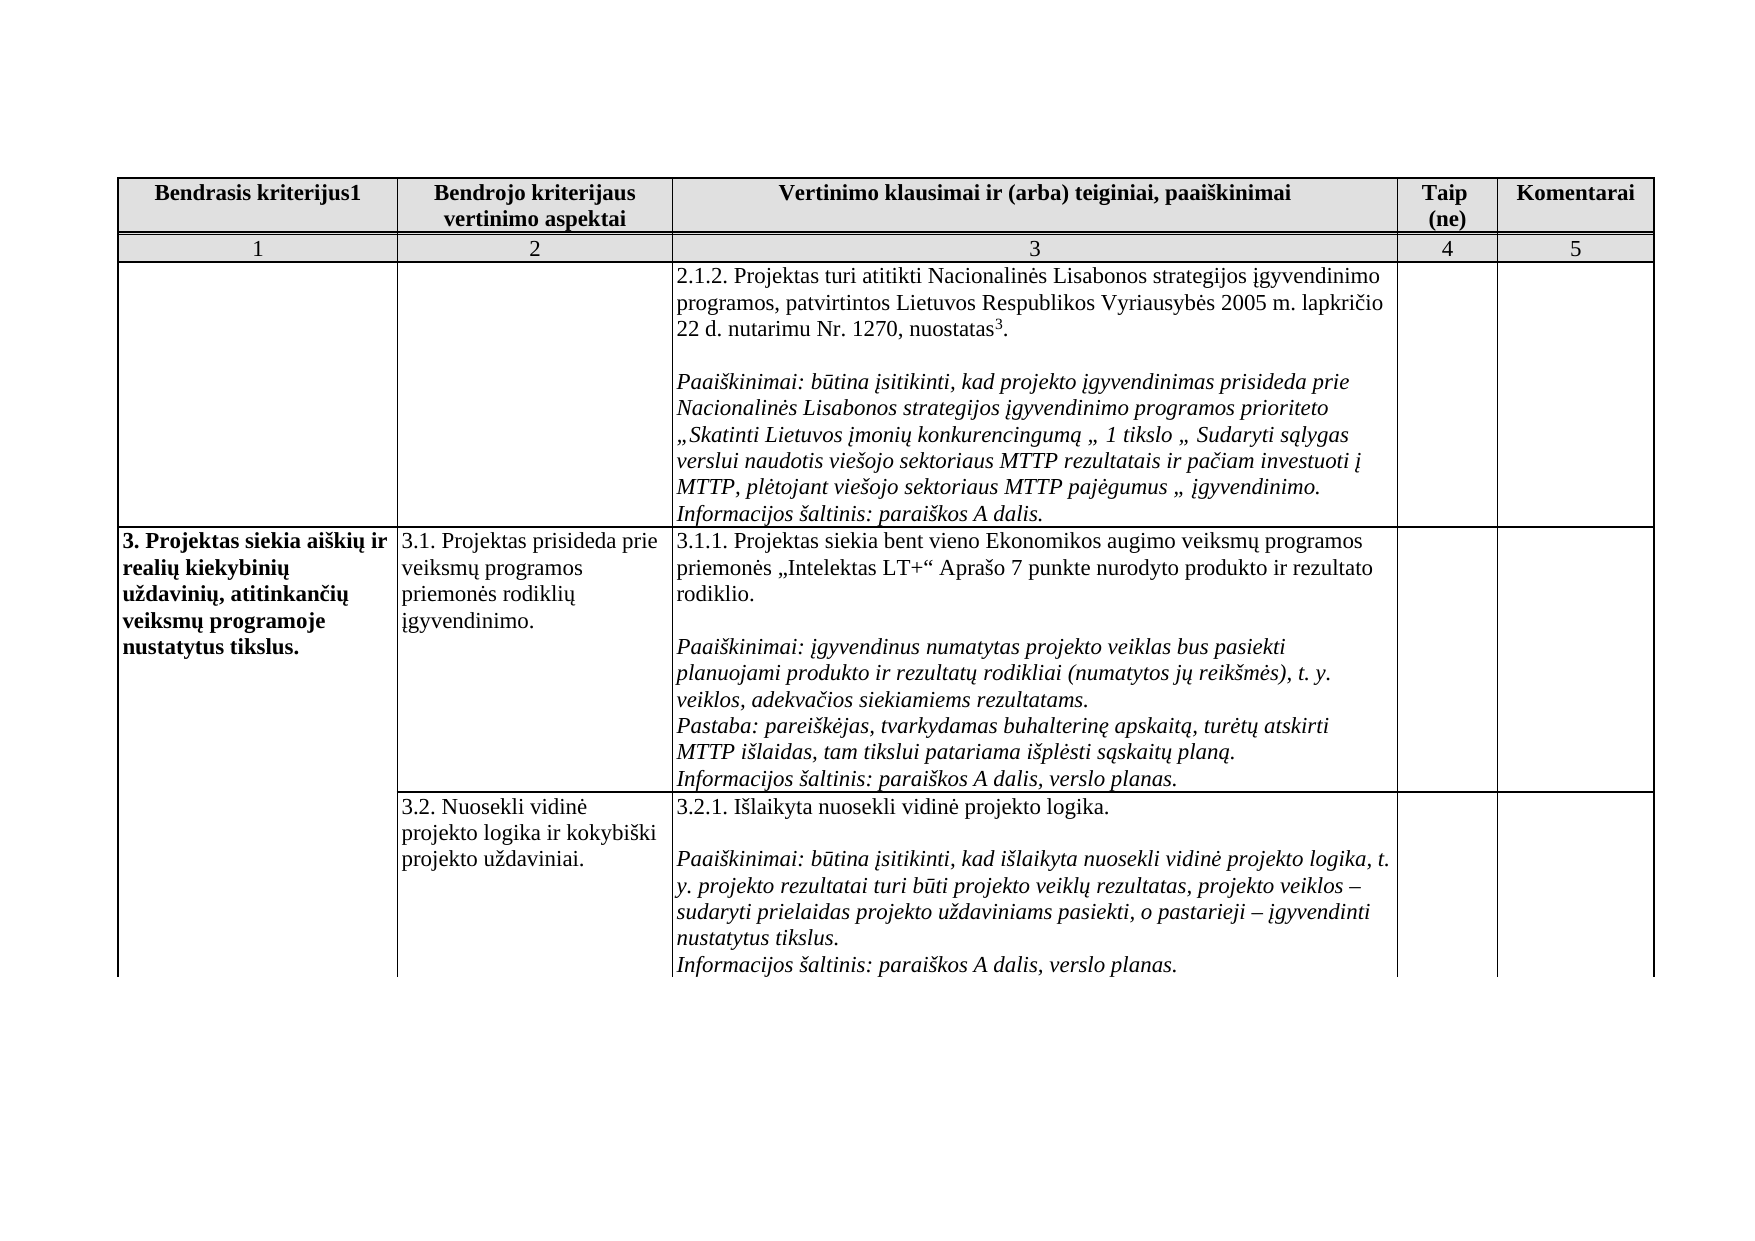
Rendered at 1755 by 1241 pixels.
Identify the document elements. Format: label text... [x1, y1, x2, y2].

table_cell [1498, 528, 1653, 791]
table_cell 2 [398, 235, 672, 261]
table_cell [1498, 793, 1653, 977]
table_cell 3. Projektas siekia aiškių ir realių kiekybinių uždavinių, atitinkančių veiksmų programoje nustatytus tikslus. [119, 528, 397, 977]
table_header Bendrojo kriterijaus vertinimo aspektai [398, 179, 672, 231]
table_cell 3.2. Nuosekli vidinė projekto logika ir kokybiški projekto uždaviniai. [398, 793, 672, 977]
table_cell [1398, 793, 1497, 977]
table_cell [1398, 528, 1497, 791]
table_cell 5 [1498, 235, 1653, 261]
table_cell [398, 263, 672, 526]
table_cell 3 [673, 235, 1397, 261]
table_header Taip (ne) [1398, 179, 1497, 231]
table_cell [1398, 263, 1497, 526]
table_cell 3.1. Projektas prisideda prie veiksmų programos priemonės rodiklių įgyvendinimo. [398, 528, 672, 791]
table_cell [119, 263, 397, 526]
table_cell [1498, 263, 1653, 526]
table_cell 1 [119, 235, 397, 261]
table_cell 4 [1398, 235, 1497, 261]
table_header Komentarai [1498, 179, 1653, 231]
table_header Vertinimo klausimai ir (arba) teiginiai, paaiškinimai [673, 179, 1397, 231]
table_header Bendrasis kriterijus1 [119, 179, 397, 231]
